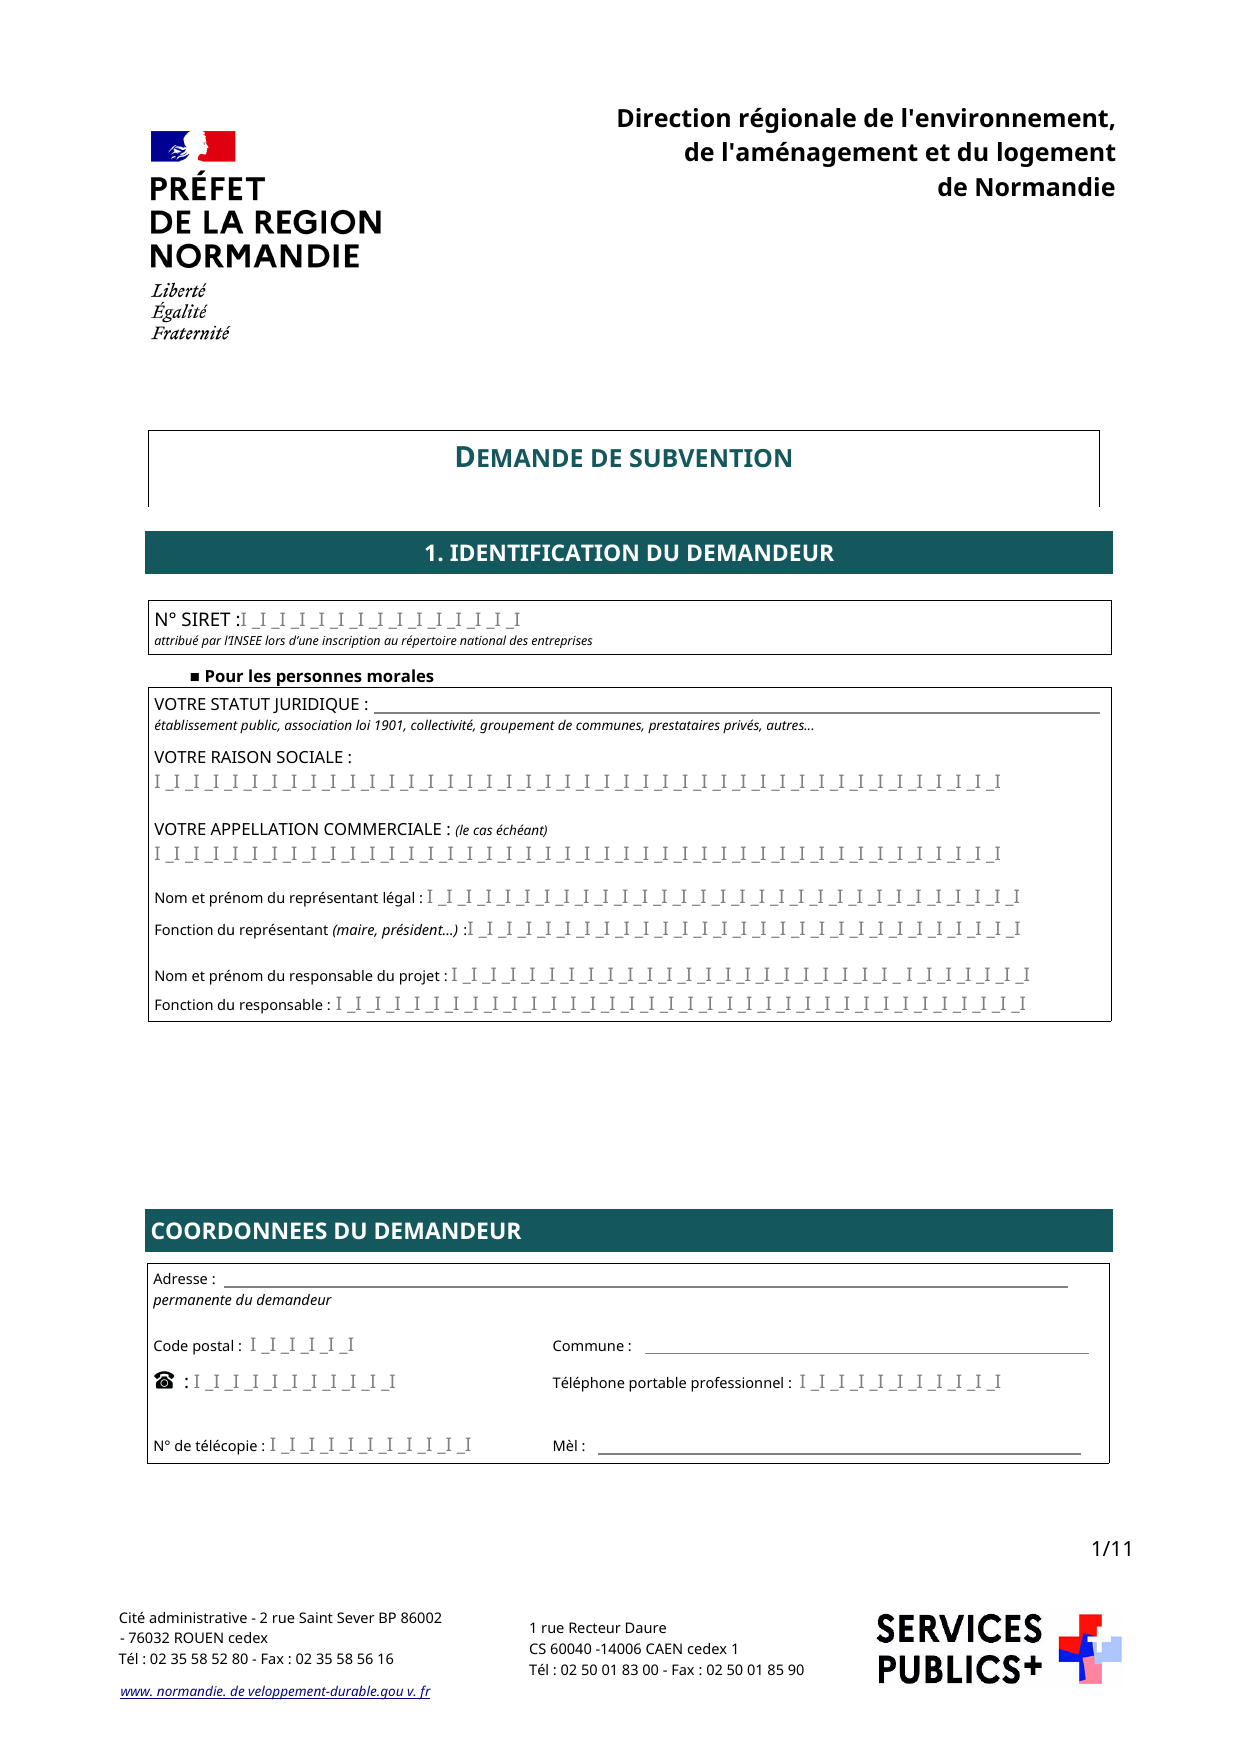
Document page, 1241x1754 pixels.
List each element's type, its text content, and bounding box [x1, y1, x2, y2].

subtitle Pour les personnes morales [189, 664, 1134, 687]
text Cité administrative - 2 rue Saint Sever BP 86002 - 76032 ROUEN cedex [119, 1608, 445, 1648]
table_header DEMANDE DE SUBVENTION [149, 431, 1099, 507]
table_header N° SIRET :I _I _I _I _I _I _I _I _I _I _I _I _I _I _I attribué par l’INSEE lors d’une inscription au répertoire national des entreprises [149, 601, 1111, 654]
table_header [106, 95, 425, 406]
text www. normandie. de veloppement-durable.gou v. fr [120, 1682, 493, 1700]
table_header 1. IDENTIFICATION DU DEMANDEUR [145, 531, 1113, 574]
text 1/11 [106, 1534, 1134, 1562]
picture [153, 1371, 174, 1389]
table_header COORDONNEES DU DEMANDEUR [145, 1209, 1113, 1252]
table_header VOTRE STATUT JURIDIQUE : établissement public, association loi 1901, collectivité, groupement de communes, prestataires privés, autres... VOTRE RAISON SOCIALE : I _I _I _I _I _I _I _I _I _I _I _I _I _I _I _I _I _I _I _I _I _I _I _I _I _I _I _I _I _I _I _I _I _I _I _I _I _I _I _I _I _I _I _I VOTRE APPELLATION COMMERCIALE : (le cas échéant) I _I _I _I _I _I _I _I _I _I _I _I _I _I _I _I _I _I _I _I _I _I _I _I _I _I _I _I _I _I _I _I _I _I _I _I _I _I _I _I _I _I _I _I Nom et prénom du représentant légal : I _I _I _I _I _I _I _I _I _I _I _I _I _I _I _I _I _I _I _I _I _I _I _I _I _I _I _I _I _I _I Fonction du représentant (maire, président…) :I _I _I _I _I _I _I _I _I _I _I _I _I _I _I _I _I _I _I _I _I _I _I _I _I _I _I _I _I Nom et prénom du responsable du projet : I _I _I _I _I _I _I _I _I _I _I _I _I _I _I _I _I _I _I _I _I _I _I _ I _I _I _I _I _I _I Fonction du responsable : I _I _I _I _I _I _I _I _I _I _I _I _I _I _I _I _I _I _I _I _I _I _I _I _I _I _I _I _I _I _I _I _I _I _I _I [149, 688, 1111, 1021]
table_header Direction régionale de l'environnement, de l'aménagement et du logement de Normandie [425, 95, 1134, 406]
text 1 rue Recteur Daure [529, 1618, 873, 1638]
text Tél : 02 50 01 83 00 - Fax : 02 50 01 85 90 [529, 1659, 873, 1679]
picture [873, 1610, 1124, 1688]
table_header Adresse : permanente du demandeur Code postal : I _I _I _I _I _I Commune : : I _I _I _I _I _I _I _I _I _I _I Téléphone portable professionnel : I _I _I _I _I _I _I _I _I _I _I N° de télécopie : I _I _I _I _I _I _I _I _I _I _I Mèl : [148, 1264, 1109, 1463]
text Tél : 02 35 58 52 80 - Fax : 02 35 58 56 16 [118, 1649, 493, 1669]
picture [120, 100, 411, 370]
text CS 60040 -14006 CAEN cedex 1 [529, 1639, 873, 1658]
